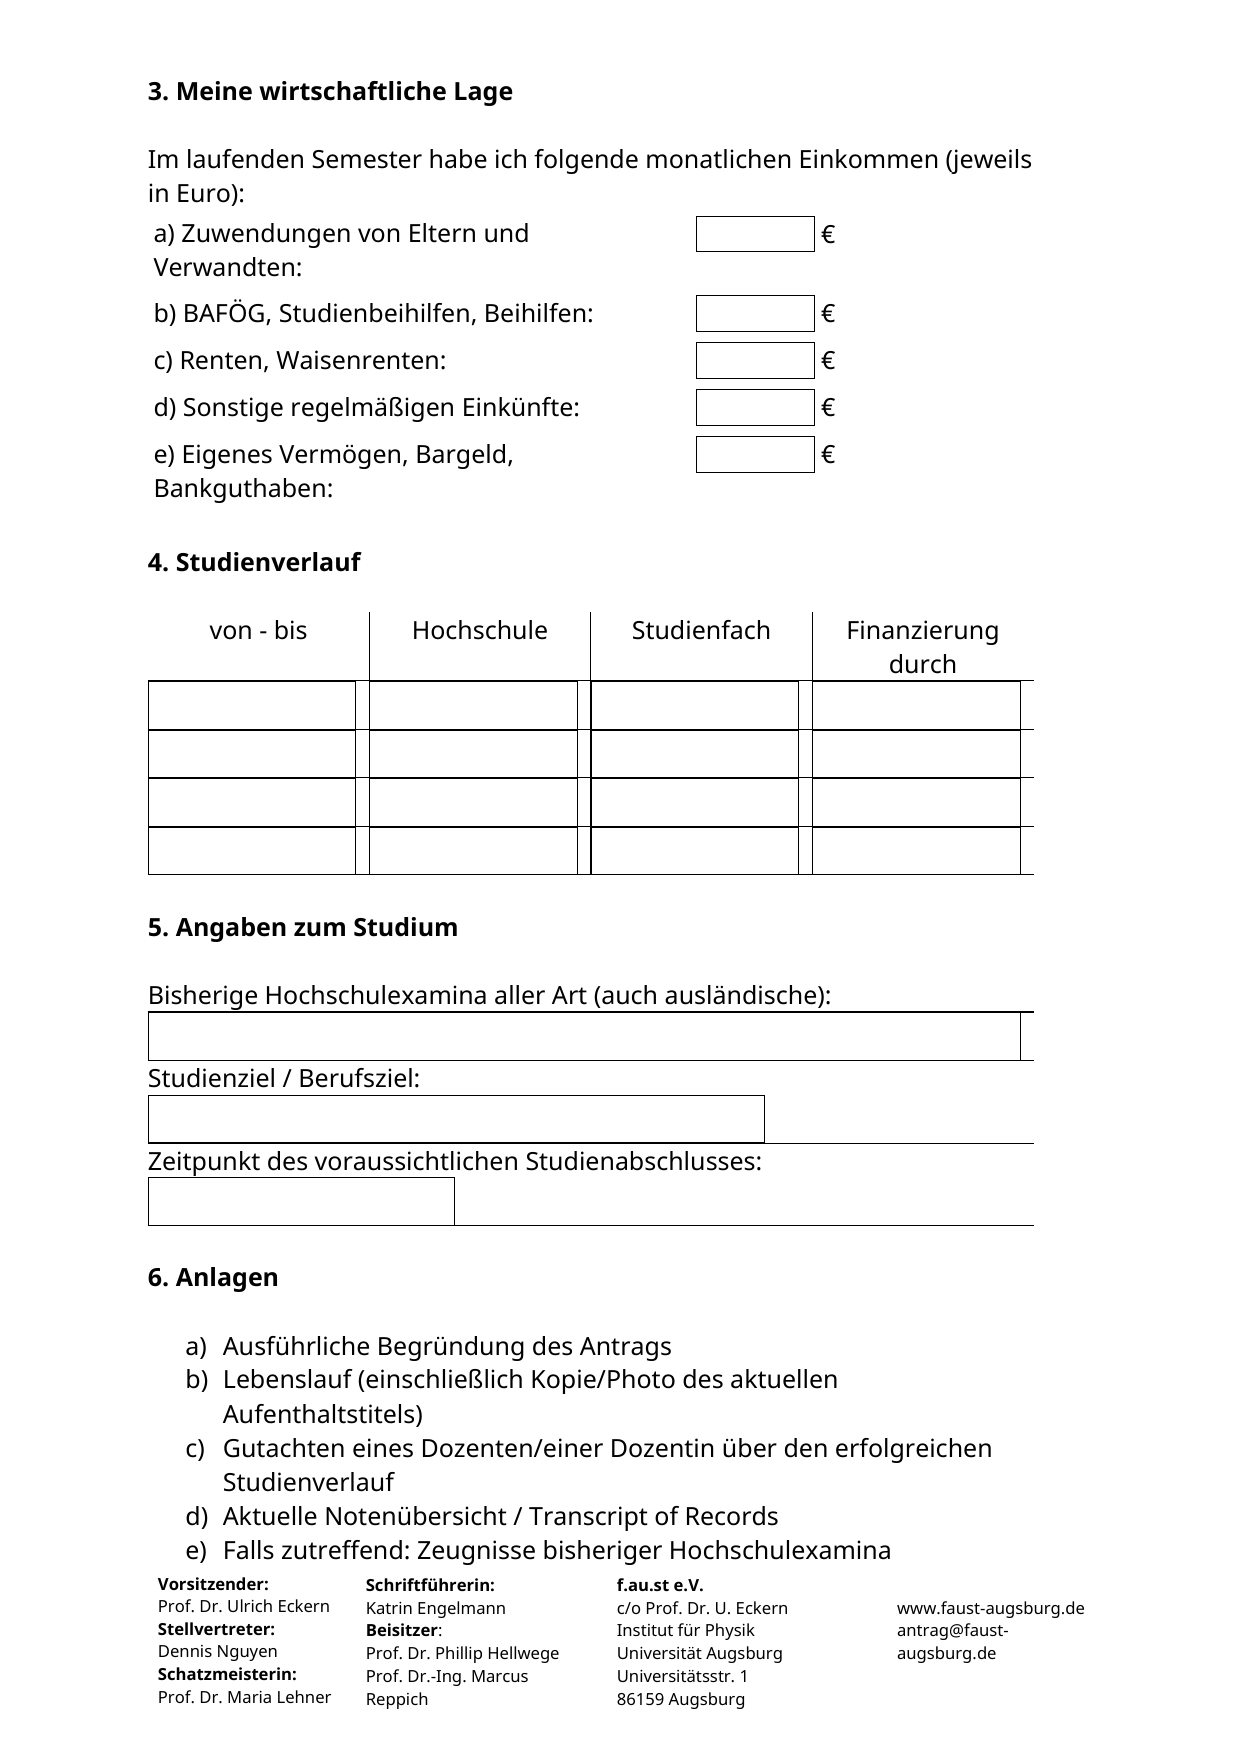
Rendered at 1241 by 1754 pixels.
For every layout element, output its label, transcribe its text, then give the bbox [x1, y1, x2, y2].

table_cell € [691, 431, 1034, 510]
table_cell [799, 681, 812, 729]
table_cell a) Zuwendungen von Eltern und Verwandten: [148, 210, 691, 289]
text 4. Studienverlauf [148, 544, 1034, 578]
list Aktuelle Notenübersicht / Transcript of Records [185, 1498, 1034, 1532]
table_header Finanzierung durch [813, 612, 1034, 680]
table_cell [799, 778, 812, 826]
table_cell [356, 827, 369, 874]
table_cell € [691, 290, 1034, 337]
list Ausführliche Begründung des Antrags [185, 1328, 1034, 1362]
table_cell [1021, 1013, 1034, 1060]
table_cell [1021, 681, 1034, 729]
table_header von - bis [148, 612, 369, 680]
text 3. Meine wirtschaftliche Lage [148, 74, 1034, 108]
table_cell [1021, 730, 1034, 777]
table_cell [799, 827, 812, 874]
table_cell d) Sonstige regelmäßigen Einkünfte: [148, 384, 691, 431]
table_cell [1021, 827, 1034, 874]
table_cell c) Renten, Waisenrenten: [148, 337, 691, 383]
table_cell [578, 681, 590, 729]
table_cell b) BAFÖG, Studienbeihilfen, Beihilfen: [148, 290, 691, 337]
table_header Bisherige Hochschulexamina aller Art (auch ausländische): [148, 978, 1034, 1011]
table_header Im laufenden Semester habe ich folgende monatlichen Einkommen (jeweils in Euro): [148, 108, 1034, 210]
table_cell [1021, 778, 1034, 826]
table_cell Studienziel / Berufsziel: [148, 1061, 1034, 1142]
table_header Hochschule [370, 612, 590, 680]
table_cell [356, 730, 369, 777]
table_cell [578, 778, 590, 826]
list Lebenslauf (einschließlich Kopie/Photo des aktuellen Aufenthaltstitels) [185, 1362, 1034, 1430]
table_cell € [691, 384, 1034, 431]
table_cell [356, 778, 369, 826]
table_cell e) Eigenes Vermögen, Bargeld, Bankguthaben: [148, 431, 691, 510]
table_cell [799, 730, 812, 777]
text 6. Anlagen [148, 1260, 1034, 1294]
table_cell [578, 730, 590, 777]
list Gutachten eines Dozenten/einer Dozentin über den erfolgreichen Studienverlauf [185, 1430, 1034, 1498]
table_header Studienfach [591, 612, 812, 680]
table_cell [578, 827, 590, 874]
list Falls zutreffend: Zeugnisse bisheriger Hochschulexamina [185, 1532, 1034, 1567]
table_cell Zeitpunkt des voraussichtlichen Studienabschlusses: [148, 1144, 1034, 1225]
table_cell € [691, 337, 1034, 383]
text 5. Angaben zum Studium [148, 909, 1034, 943]
table_cell € [691, 210, 1034, 289]
table_cell [356, 681, 369, 729]
